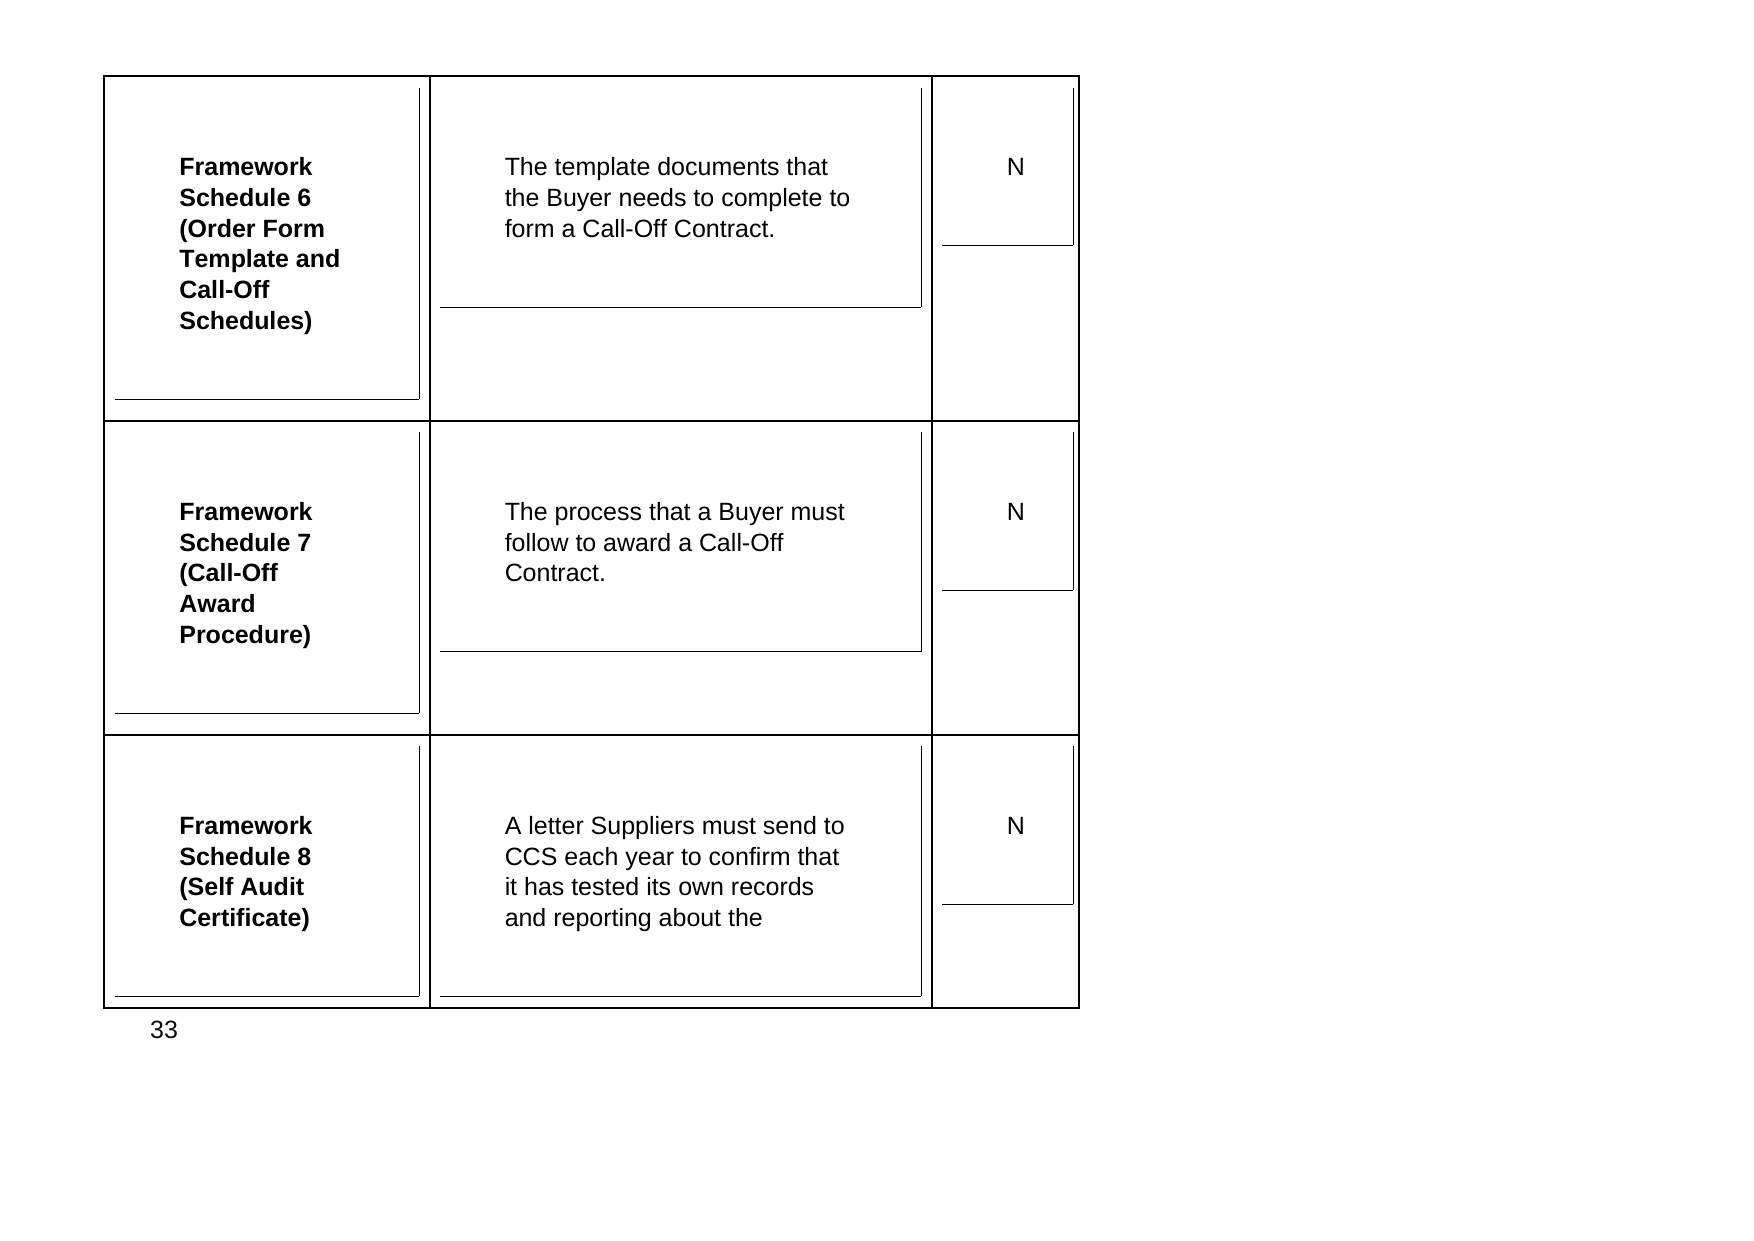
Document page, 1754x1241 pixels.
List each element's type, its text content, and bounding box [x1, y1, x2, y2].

table_cell N [933, 422, 1078, 734]
table_cell The process that a Buyer must follow to award a Call-Off Contract. [431, 422, 931, 734]
table_cell N [933, 77, 1078, 420]
table_cell Framework Schedule 6 (Order Form Template and Call-Off Schedules) [105, 77, 429, 420]
table_cell The template documents that the Buyer needs to complete to form a Call-Off Contract. [431, 77, 931, 420]
table_cell Framework Schedule 7 (Call-Off Award Procedure) [105, 422, 429, 734]
table_cell N [933, 736, 1078, 1007]
table_cell Framework Schedule 8 (Self Audit Certificate) [105, 736, 429, 1007]
table_cell A letter Suppliers must send to CCS each year to confirm that it has tested its own records and reporting about the [431, 736, 931, 1007]
